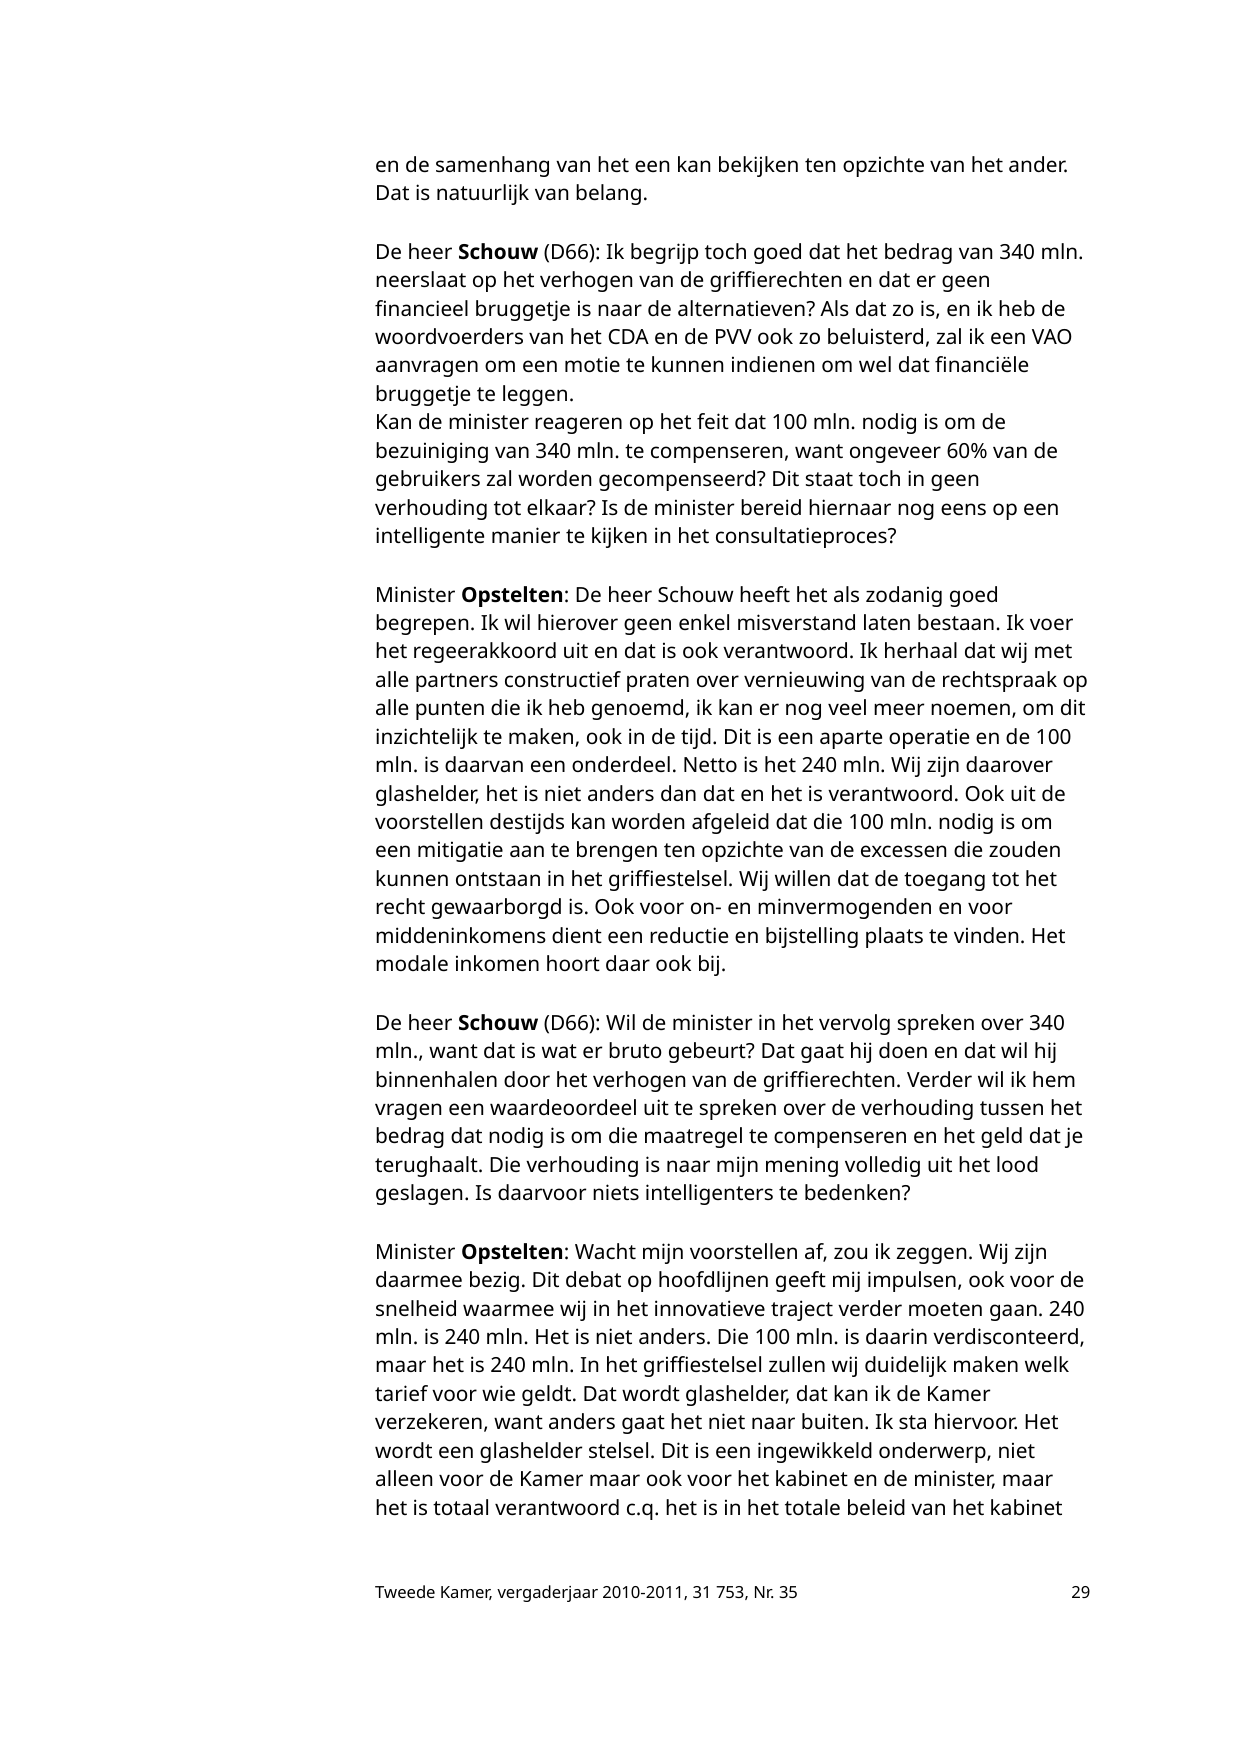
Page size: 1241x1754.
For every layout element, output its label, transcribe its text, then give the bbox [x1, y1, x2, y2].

text Minister Opstelten: De heer Schouw heeft het als zodanig goed begrepen. Ik wil hierover geen enkel misverstand laten bestaan. Ik voer het regeerakkoord uit en dat is ook verantwoord. Ik herhaal dat wij met alle partners constructief praten over vernieuwing van de rechtspraak op alle punten die ik heb genoemd, ik kan er nog veel meer noemen, om dit inzichtelijk te maken, ook in de tijd. Dit is een aparte operatie en de 100 mln. is daarvan een onderdeel. Netto is het 240 mln. Wij zijn daarover glashelder, het is niet anders dan dat en het is verantwoord. Ook uit de voorstellen destijds kan worden afgeleid dat die 100 mln. nodig is om een mitigatie aan te brengen ten opzichte van de excessen die zouden kunnen ontstaan in het griffiestelsel. Wij willen dat de toegang tot het recht gewaarborgd is. Ook voor on- en minvermogenden en voor middeninkomens dient een reductie en bijstelling plaats te vinden. Het modale inkomen hoort daar ook bij. [375, 580, 1090, 978]
text en de samenhang van het een kan bekijken ten opzichte van het ander. Dat is natuurlijk van belang. [375, 150, 1090, 207]
text De heer Schouw (D66): Wil de minister in het vervolg spreken over 340 mln., want dat is wat er bruto gebeurt? Dat gaat hij doen en dat wil hij binnenhalen door het verhogen van de griffierechten. Verder wil ik hem vragen een waardeoordeel uit te spreken over de verhouding tussen het bedrag dat nodig is om die maatregel te compenseren en het geld dat je terughaalt. Die verhouding is naar mijn mening volledig uit het lood geslagen. Is daarvoor niets intelligenters te bedenken? [375, 1008, 1090, 1207]
text De heer Schouw (D66): Ik begrijp toch goed dat het bedrag van 340 mln. neerslaat op het verhogen van de griffierechten en dat er geen financieel bruggetje is naar de alternatieven? Als dat zo is, en ik heb de woordvoerders van het CDA en de PVV ook zo beluisterd, zal ik een VAO aanvragen om een motie te kunnen indienen om wel dat financiële bruggetje te leggen. [375, 237, 1090, 407]
text Kan de minister reageren op het feit dat 100 mln. nodig is om de bezuiniging van 340 mln. te compenseren, want ongeveer 60% van de gebruikers zal worden gecompenseerd? Dit staat toch in geen verhouding tot elkaar? Is de minister bereid hiernaar nog eens op een intelligente manier te kijken in het consultatieproces? [375, 407, 1090, 550]
text Minister Opstelten: Wacht mijn voorstellen af, zou ik zeggen. Wij zijn daarmee bezig. Dit debat op hoofdlijnen geeft mij impulsen, ook voor de snelheid waarmee wij in het innovatieve traject verder moeten gaan. 240 mln. is 240 mln. Het is niet anders. Die 100 mln. is daarin verdisconteerd, maar het is 240 mln. In het griffiestelsel zullen wij duidelijk maken welk tarief voor wie geldt. Dat wordt glashelder, dat kan ik de Kamer verzekeren, want anders gaat het niet naar buiten. Ik sta hiervoor. Het wordt een glashelder stelsel. Dit is een ingewikkeld onderwerp, niet alleen voor de Kamer maar ook voor het kabinet en de minister, maar het is totaal verantwoord c.q. het is in het totale beleid van het kabinet [375, 1237, 1090, 1521]
